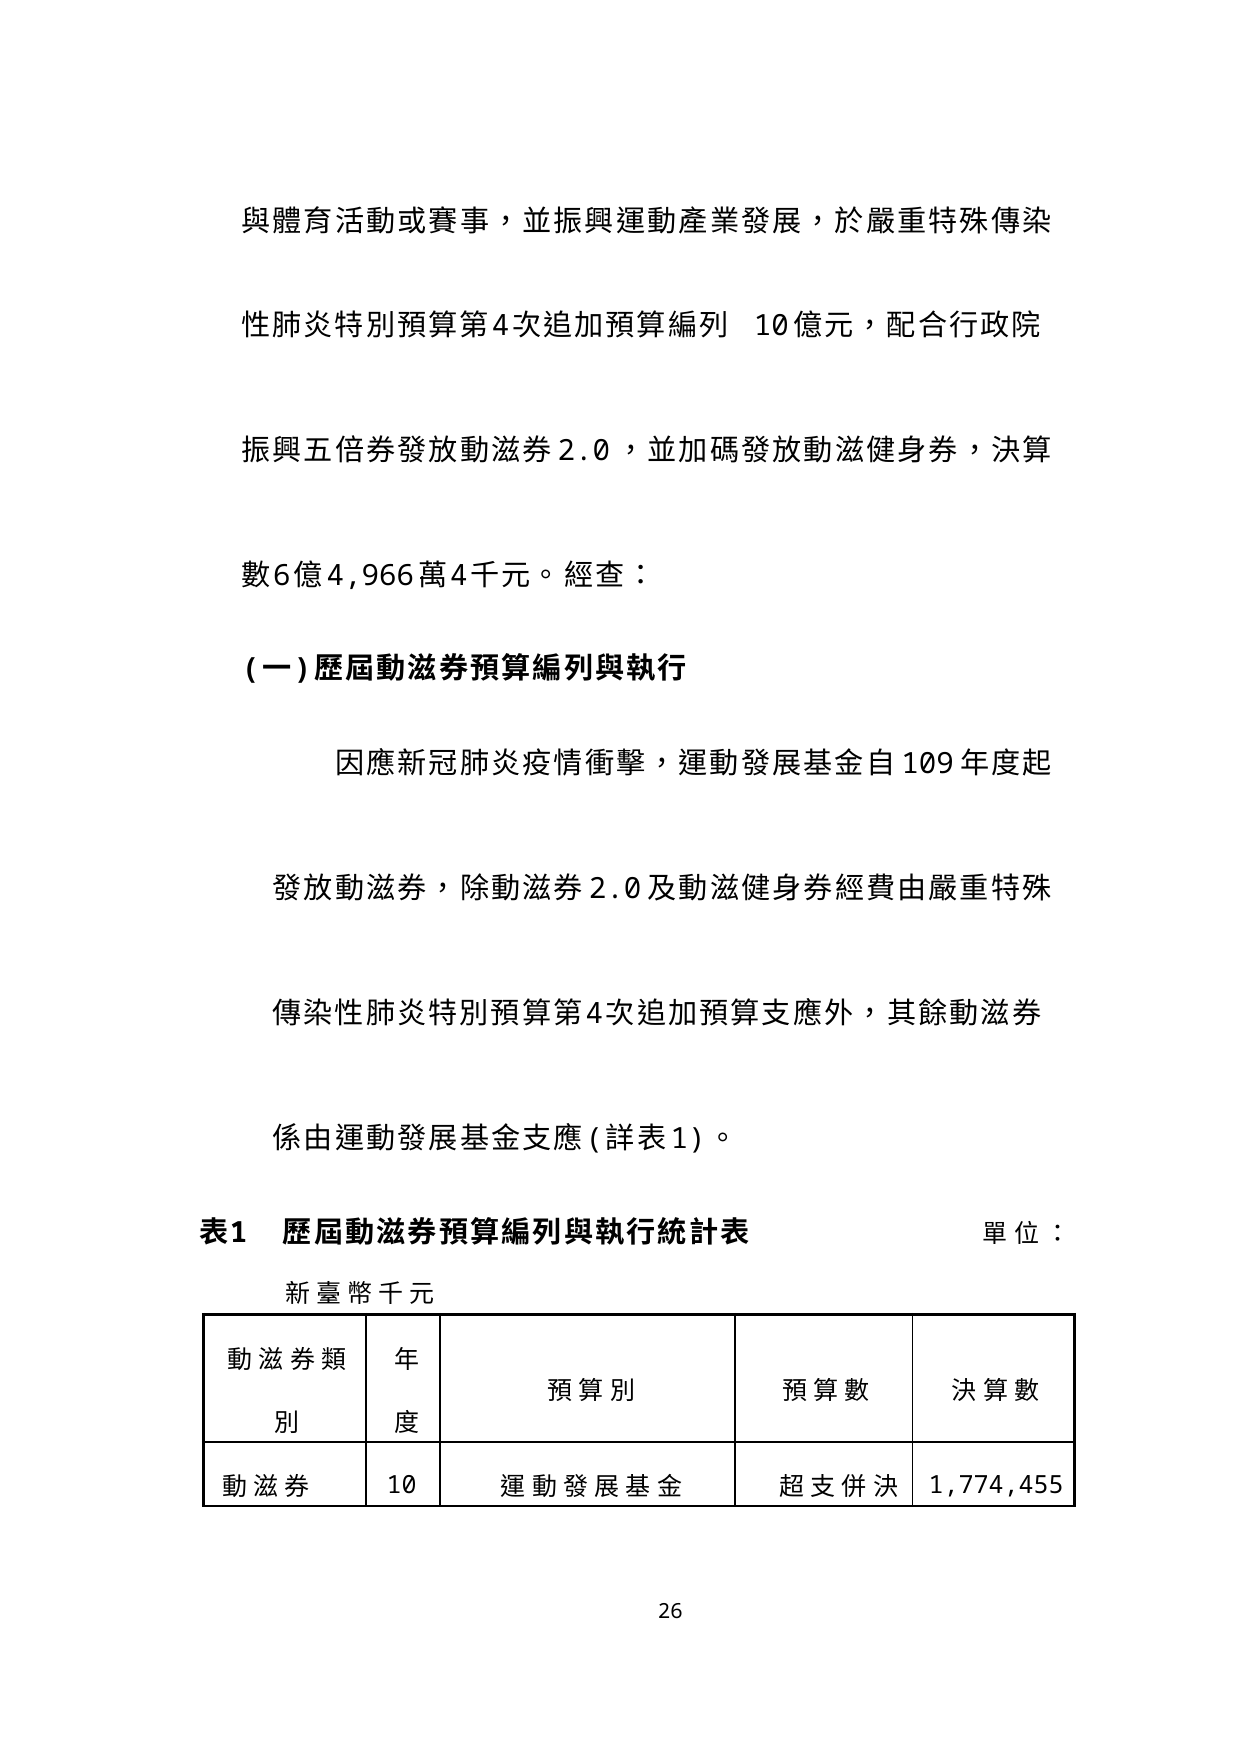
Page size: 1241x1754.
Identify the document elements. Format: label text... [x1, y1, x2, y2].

table_header 預算別 [441, 1316, 734, 1441]
table_cell 動滋券 [205, 1443, 365, 1505]
text 表1 歷屆動滋券預算編列與執行統計表 單位：新臺幣千元 [192, 1188, 1063, 1313]
table_header 預算數 [736, 1316, 912, 1441]
table_header 決算數 [913, 1316, 1073, 1441]
text (一)歷屆動滋券預算編列與執行 [236, 615, 1063, 677]
table_header 動滋券類別 [205, 1316, 365, 1441]
table_cell 1,774,455 [913, 1443, 1073, 1505]
text 與體育活動或賽事，並振興運動產業發展，於嚴重特殊傳染性肺炎特別預算第4次追加預算編列 10億元，配合行政院振興五倍券發放動滋券2.0，並加碼發放動滋健身券，決算數6億4,966萬4千元。經查： [236, 177, 1063, 615]
table_cell 超支併決 [736, 1443, 912, 1505]
table_cell 運動發展基金 [441, 1443, 734, 1505]
text 因應新冠肺炎疫情衝擊，運動發展基金自109年度起發放動滋券，除動滋券2.0及動滋健身券經費由嚴重特殊傳染性肺炎特別預算第4次追加預算支應外，其餘動滋券係由運動發展基金支應(詳表1)。 [266, 677, 1063, 1177]
table_header 年度 [367, 1316, 439, 1441]
table_cell 10 [367, 1443, 439, 1505]
